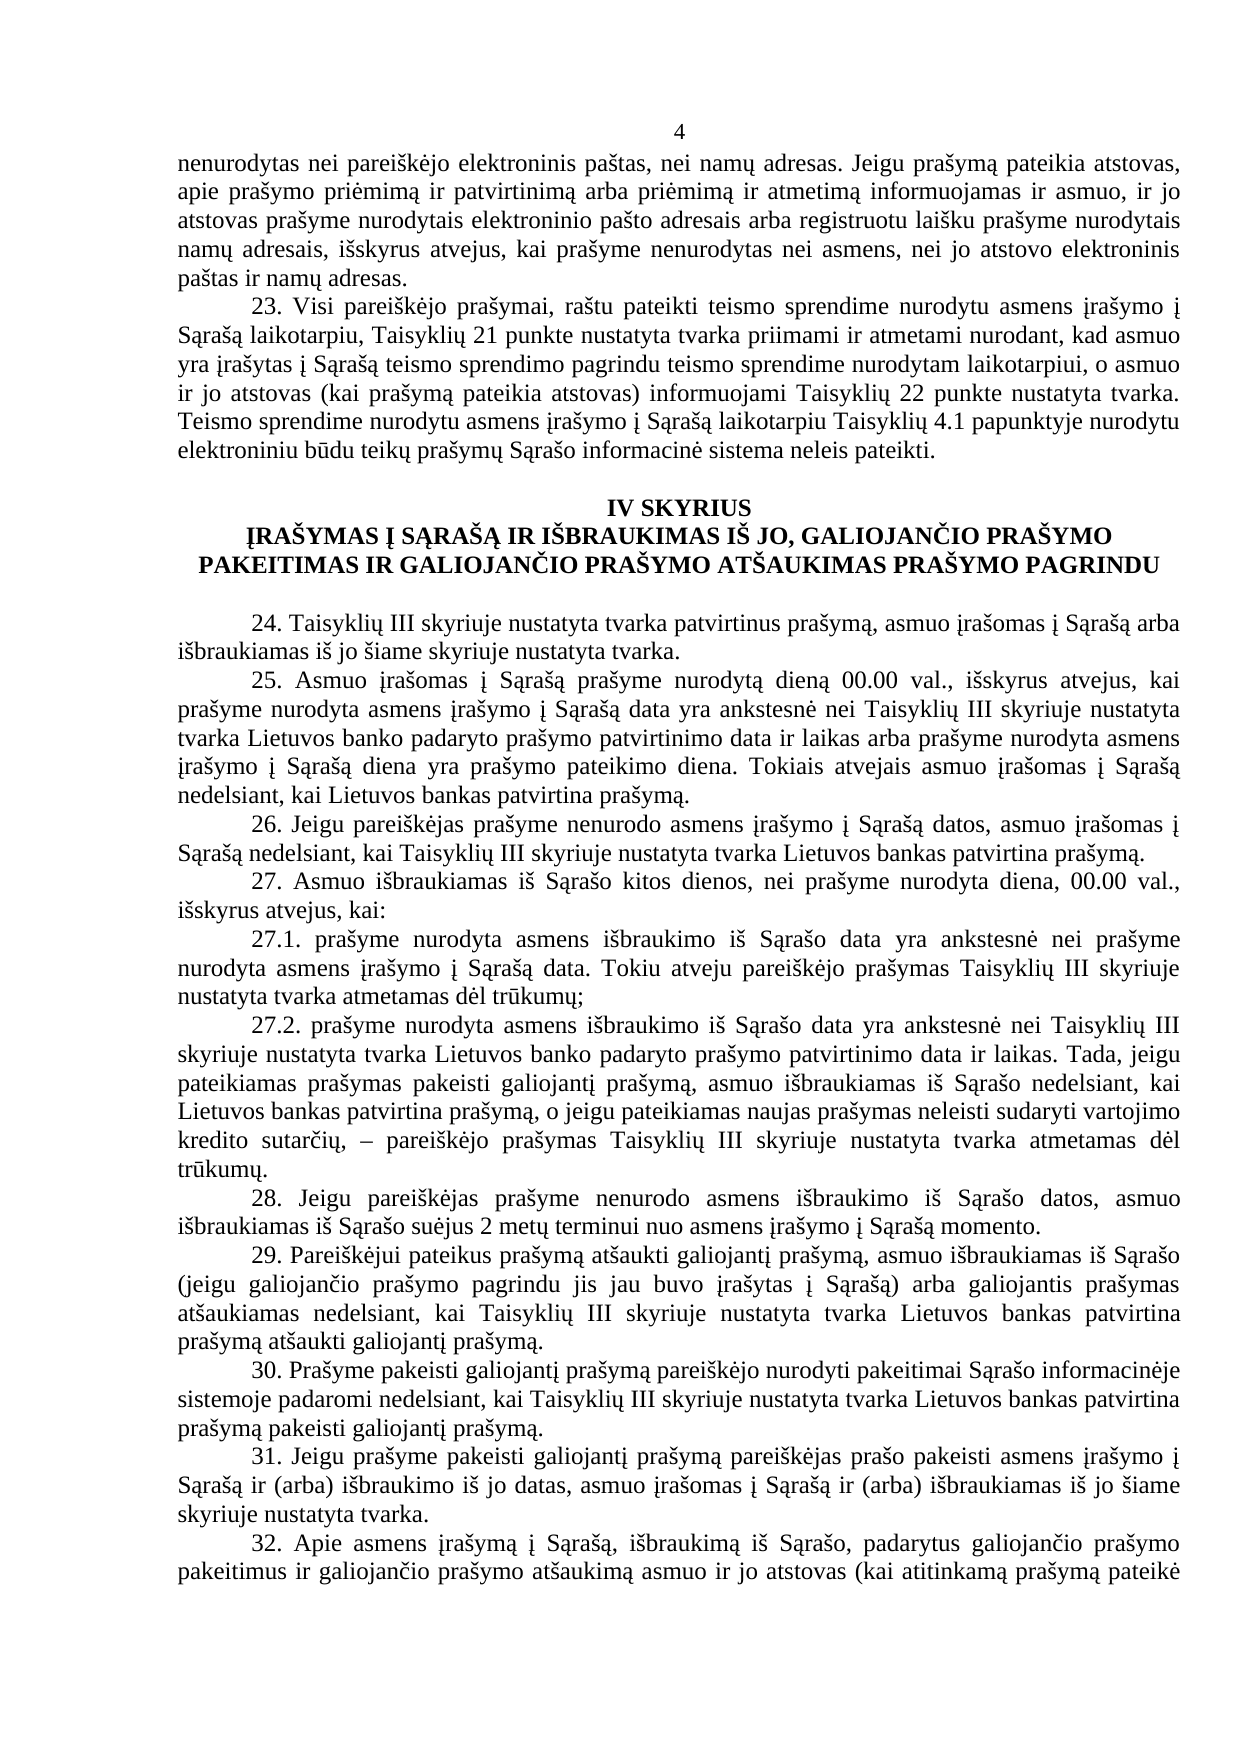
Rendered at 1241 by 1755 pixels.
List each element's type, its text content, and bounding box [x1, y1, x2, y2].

text 26. Jeigu pareiškėjas prašyme nenurodo asmens įrašymo į Sąrašą datos, asmuo įrašomas į Sąrašą nedelsiant, kai Taisyklių III skyriuje nustatyta tvarka Lietuvos bankas patvirtina prašymą. [177, 809, 1181, 866]
text 27.1. prašyme nurodyta asmens išbraukimo iš Sąrašo data yra ankstesnė nei prašyme nurodyta asmens įrašymo į Sąrašą data. Tokiu atveju pareiškėjo prašymas Taisyklių III skyriuje nustatyta tvarka atmetamas dėl trūkumų; [177, 924, 1181, 1010]
text 25. Asmuo įrašomas į Sąrašą prašyme nurodytą dieną 00.00 val., išskyrus atvejus, kai prašyme nurodyta asmens įrašymo į Sąrašą data yra ankstesnė nei Taisyklių III skyriuje nustatyta tvarka Lietuvos banko padaryto prašymo patvirtinimo data ir laikas arba prašyme nurodyta asmens įrašymo į Sąrašą diena yra prašymo pateikimo diena. Tokiais atvejais asmuo įrašomas į Sąrašą nedelsiant, kai Lietuvos bankas patvirtina prašymą. [177, 665, 1181, 809]
text 28. Jeigu pareiškėjas prašyme nenurodo asmens išbraukimo iš Sąrašo datos, asmuo išbraukiamas iš Sąrašo suėjus 2 metų terminui nuo asmens įrašymo į Sąrašą momento. [177, 1183, 1181, 1240]
text 23. Visi pareiškėjo prašymai, raštu pateikti teismo sprendime nurodytu asmens įrašymo į Sąrašą laikotarpiu, Taisyklių 21 punkte nustatyta tvarka priimami ir atmetami nurodant, kad asmuo yra įrašytas į Sąrašą teismo sprendimo pagrindu teismo sprendime nurodytam laikotarpiui, o asmuo ir jo atstovas (kai prašymą pateikia atstovas) informuojami Taisyklių 22 punkte nustatyta tvarka. Teismo sprendime nurodytu asmens įrašymo į Sąrašą laikotarpiu Taisyklių 4.1 papunktyje nurodytu elektroniniu būdu teikų prašymų Sąrašo informacinė sistema neleis pateikti. [177, 291, 1181, 464]
text 24. Taisyklių III skyriuje nustatyta tvarka patvirtinus prašymą, asmuo įrašomas į Sąrašą arba išbraukiamas iš jo šiame skyriuje nustatyta tvarka. [177, 608, 1181, 665]
text 30. Prašyme pakeisti galiojantį prašymą pareiškėjo nurodyti pakeitimai Sąrašo informacinėje sistemoje padaromi nedelsiant, kai Taisyklių III skyriuje nustatyta tvarka Lietuvos bankas patvirtina prašymą pakeisti galiojantį prašymą. [177, 1355, 1181, 1441]
text IV SKYRIUS [177, 493, 1181, 521]
text 31. Jeigu prašyme pakeisti galiojantį prašymą pareiškėjas prašo pakeisti asmens įrašymo į Sąrašą ir (arba) išbraukimo iš jo datas, asmuo įrašomas į Sąrašą ir (arba) išbraukiamas iš jo šiame skyriuje nustatyta tvarka. [177, 1441, 1181, 1528]
text 27. Asmuo išbraukiamas iš Sąrašo kitos dienos, nei prašyme nurodyta diena, 00.00 val., išskyrus atvejus, kai: [177, 866, 1181, 924]
text 29. Pareiškėjui pateikus prašymą atšaukti galiojantį prašymą, asmuo išbraukiamas iš Sąrašo (jeigu galiojančio prašymo pagrindu jis jau buvo įrašytas į Sąrašą) arba galiojantis prašymas atšaukiamas nedelsiant, kai Taisyklių III skyriuje nustatyta tvarka Lietuvos bankas patvirtina prašymą atšaukti galiojantį prašymą. [177, 1240, 1181, 1355]
text nenurodytas nei pareiškėjo elektroninis paštas, nei namų adresas. Jeigu prašymą pateikia atstovas, apie prašymo priėmimą ir patvirtinimą arba priėmimą ir atmetimą informuojamas ir asmuo, ir jo atstovas prašyme nurodytais elektroninio pašto adresais arba registruotu laišku prašyme nurodytais namų adresais, išskyrus atvejus, kai prašyme nenurodytas nei asmens, nei jo atstovo elektroninis paštas ir namų adresas. [177, 148, 1181, 291]
text 32. Apie asmens įrašymą į Sąrašą, išbraukimą iš Sąrašo, padarytus galiojančio prašymo pakeitimus ir galiojančio prašymo atšaukimą asmuo ir jo atstovas (kai atitinkamą prašymą pateikė [177, 1528, 1181, 1585]
text 27.2. prašyme nurodyta asmens išbraukimo iš Sąrašo data yra ankstesnė nei Taisyklių III skyriuje nustatyta tvarka Lietuvos banko padaryto prašymo patvirtinimo data ir laikas. Tada, jeigu pateikiamas prašymas pakeisti galiojantį prašymą, asmuo išbraukiamas iš Sąrašo nedelsiant, kai Lietuvos bankas patvirtina prašymą, o jeigu pateikiamas naujas prašymas neleisti sudaryti vartojimo kredito sutarčių, – pareiškėjo prašymas Taisyklių III skyriuje nustatyta tvarka atmetamas dėl trūkumų. [177, 1010, 1181, 1183]
text ĮRAŠYMAS Į SĄRAŠĄ IR IŠBRAUKIMAS IŠ JO, GALIOJANČIO PRAŠYMO PAKEITIMAS IR GALIOJANČIO PRAŠYMO ATŠAUKIMAS PRAŠYMO PAGRINDU [177, 521, 1181, 579]
